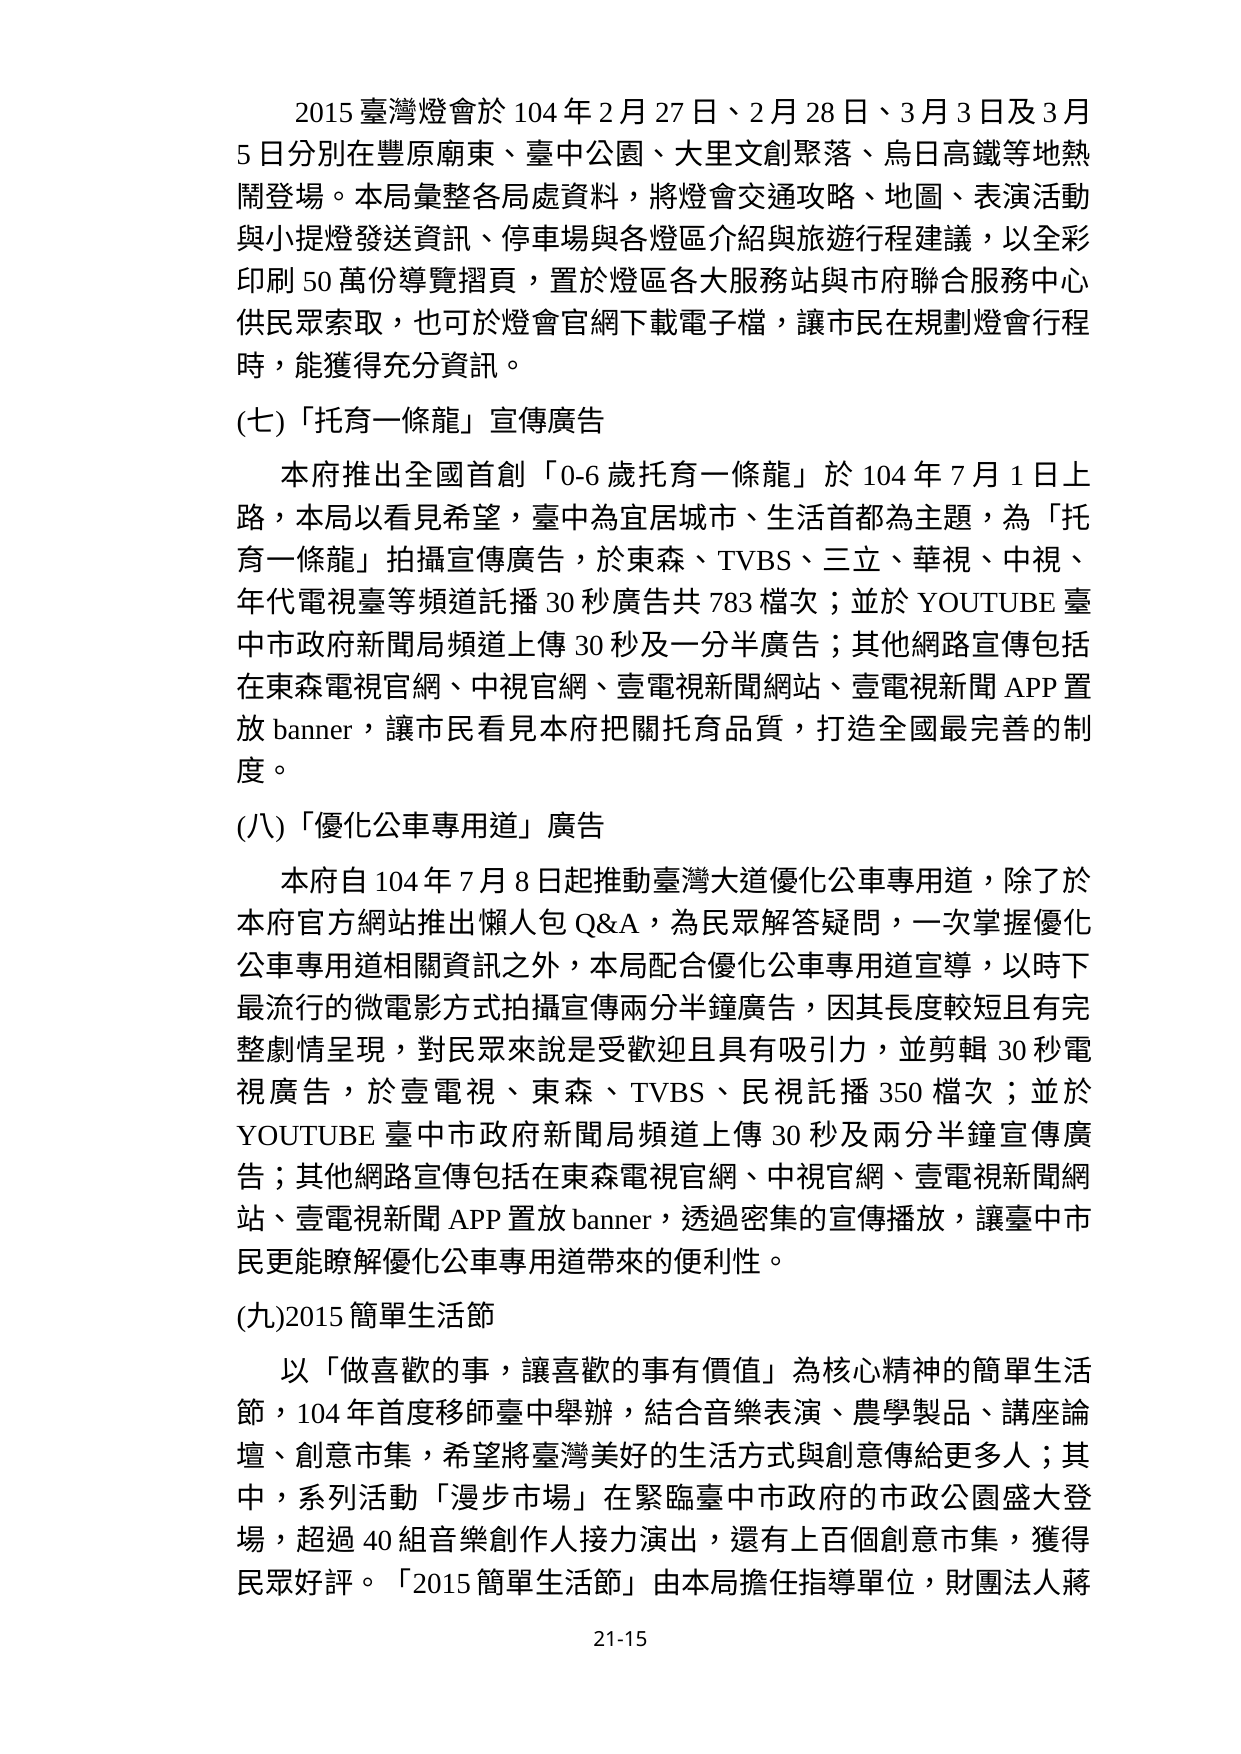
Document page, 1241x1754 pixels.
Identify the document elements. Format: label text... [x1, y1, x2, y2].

text 以「做喜歡的事，讓喜歡的事有價值」為核心精神的簡單生活節，104年首度移師臺中舉辦，結合音樂表演、農學製品、講座論壇、創意市集，希望將臺灣美好的生活方式與創意傳給更多人；其中，系列活動「漫步市場」在緊臨臺中市政府的市政公園盛大登場，超過40組音樂創作人接力演出，還有上百個創意市集，獲得民眾好評。「2015簡單生活節」由本局擔任指導單位，財團法人蔣 [236, 1348, 1092, 1602]
text 2015臺灣燈會於104年2月27日、2月28日、3月3日及3月5日分別在豐原廟東、臺中公園、大里文創聚落、烏日高鐵等地熱鬧登場。本局彙整各局處資料，將燈會交通攻略、地圖、表演活動與小提燈發送資訊、停車場與各燈區介紹與旅遊行程建議，以全彩印刷50萬份導覽摺頁，置於燈區各大服務站與市府聯合服務中心供民眾索取，也可於燈會官網下載電子檔，讓市民在規劃燈會行程時，能獲得充分資訊。 [236, 89, 1092, 385]
text (八)「優化公車專用道」廣告 [236, 803, 1092, 845]
text 本府自104年7月8日起推動臺灣大道優化公車專用道，除了於本府官方網站推出懶人包Q&A，為民眾解答疑問，一次掌握優化公車專用道相關資訊之外，本局配合優化公車專用道宣導，以時下最流行的微電影方式拍攝宣傳兩分半鐘廣告，因其長度較短且有完整劇情呈現，對民眾來說是受歡迎且具有吸引力，並剪輯30秒電視廣告，於壹電視、東森、TVBS、民視託播350檔次；並於YOUTUBE臺中市政府新聞局頻道上傳30秒及兩分半鐘宣傳廣告；其他網路宣傳包括在東森電視官網、中視官網、壹電視新聞網站、壹電視新聞APP置放banner，透過密集的宣傳播放，讓臺中市民更能瞭解優化公車專用道帶來的便利性。 [236, 858, 1092, 1281]
text (九)2015簡單生活節 [236, 1293, 1092, 1335]
text 本府推出全國首創「0-6歲托育一條龍」於104年7月1日上路，本局以看見希望，臺中為宜居城市、生活首都為主題，為「托育一條龍」拍攝宣傳廣告，於東森、TVBS、三立、華視、中視、年代電視臺等頻道託播30秒廣告共783檔次；並於YOUTUBE臺中市政府新聞局頻道上傳30秒及一分半廣告；其他網路宣傳包括在東森電視官網、中視官網、壹電視新聞網站、壹電視新聞APP置放banner，讓市民看見本府把關托育品質，打造全國最完善的制度。 [236, 452, 1092, 790]
text (七)「托育一條龍」宣傳廣告 [236, 397, 1092, 439]
